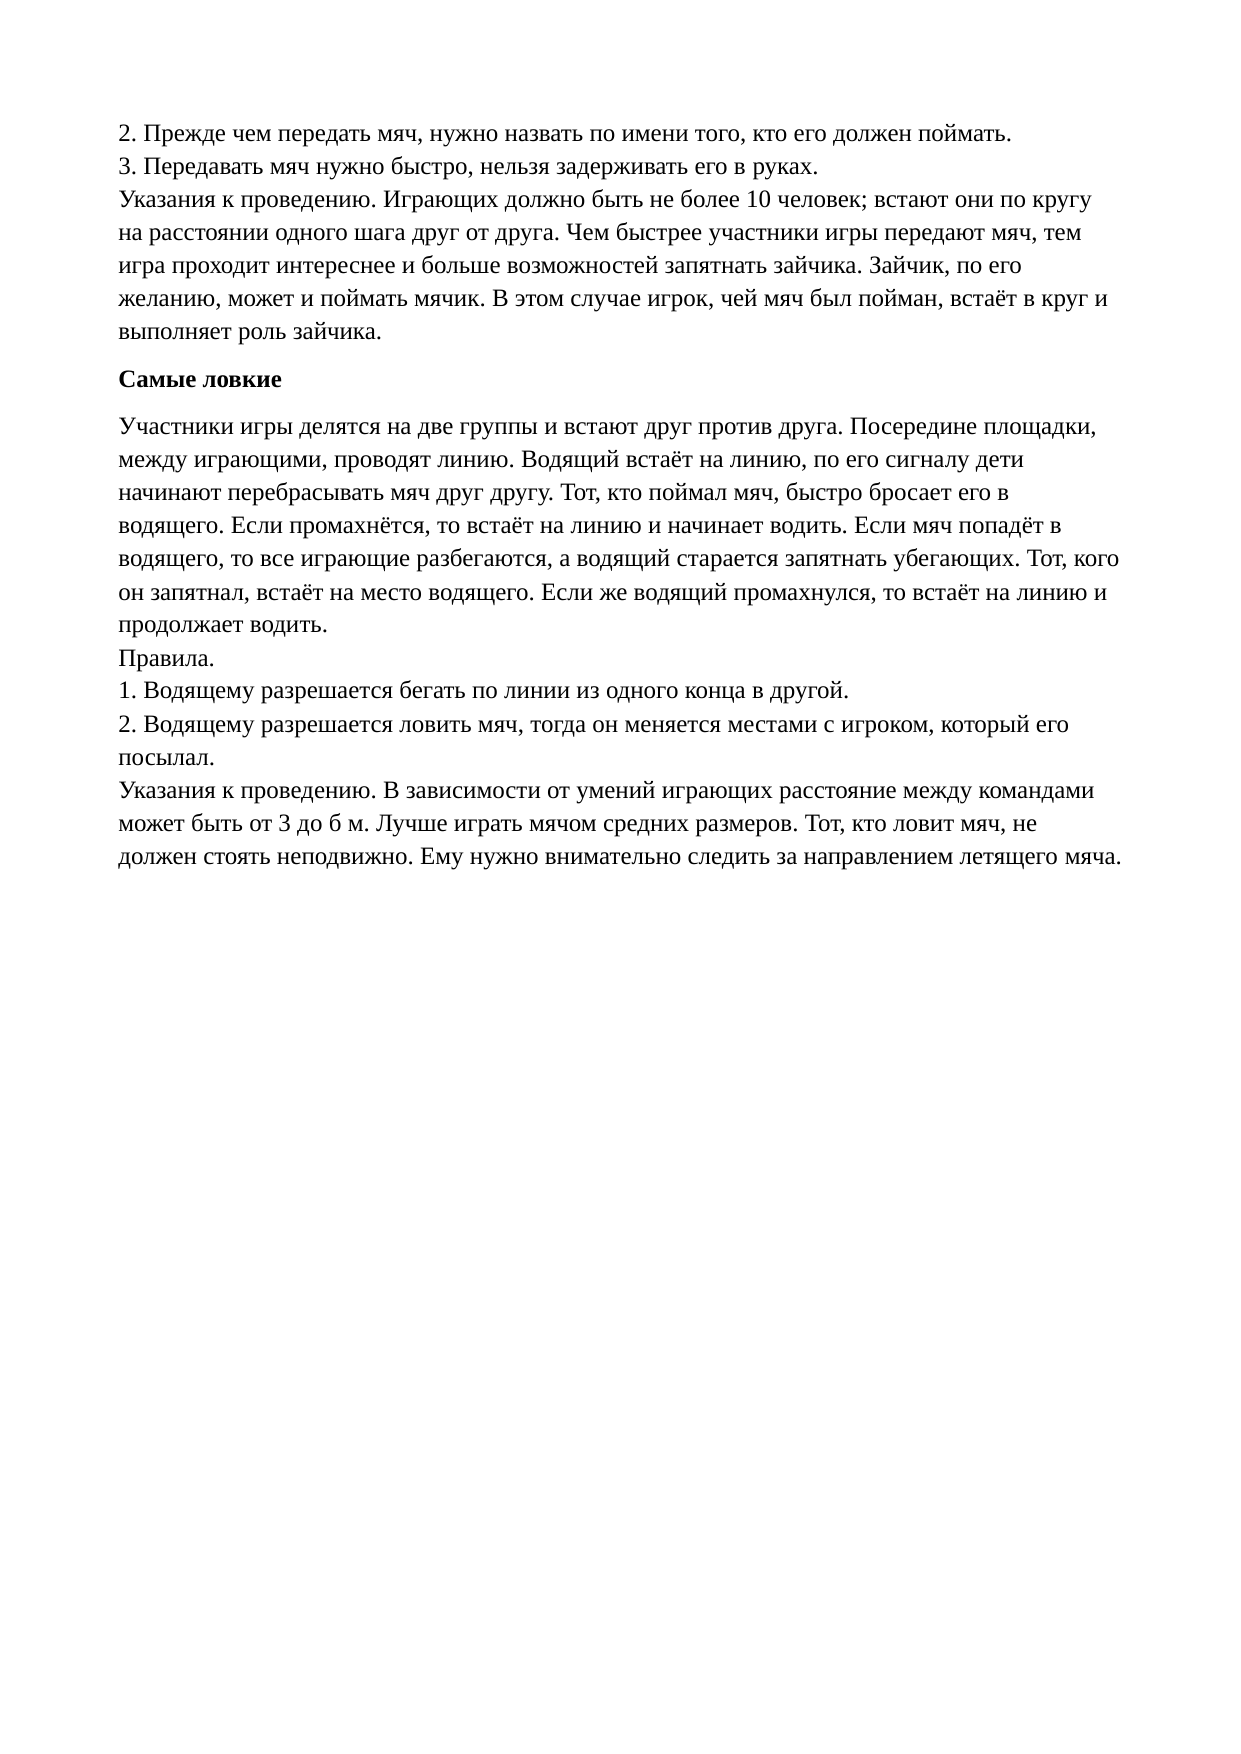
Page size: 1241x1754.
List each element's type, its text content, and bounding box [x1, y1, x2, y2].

text Участники игры делятся на две группы и встают друг против друга. Посередине площадки, между играющими, проводят линию. Водящий встаёт на линию, по его сигналу дети начинают перебрасывать мяч друг другу. Тот, кто поймал мяч, быстро бросает его в водящего. Если промахнётся, то встаёт на линию и начинает водить. Если мяч попадёт в водящего, то все играющие разбегаются, а водящий старается запятнать убегающих. Тот, кого он запятнал, встаёт на место водящего. Если же водящий промахнулся, то встаёт на линию и продолжает водить. Правила. 1. Водящему разрешается бегать по линии из одного конца в другой. 2. Водящему разрешается ловить мяч, тогда он меняется местами с игроком, который его посылал. Указания к проведению. В зависимости от умений играющих расстояние между командами может быть от 3 до б м. Лучше играть мячом средних размеров. Тот, кто ловит мяч, не должен стоять неподвижно. Ему нужно внимательно следить за направлением летящего мяча. [118, 411, 1122, 869]
text Самые ловкие [118, 364, 1122, 393]
text 2. Прежде чем передать мяч, нужно назвать по имени того, кто его должен поймать. 3. Передавать мяч нужно быстро, нельзя задерживать его в руках. Указания к проведению. Играющих должно быть не более 10 человек; встают они по кругу на расстоянии одного шага друг от друга. Чем быстрее участники игры передают мяч, тем игра проходит интереснее и больше возможностей запятнать зайчика. Зайчик, по его желанию, может и поймать мячик. В этом случае игрок, чей мяч был пойман, встаёт в круг и выполняет роль зайчика. [118, 118, 1122, 345]
